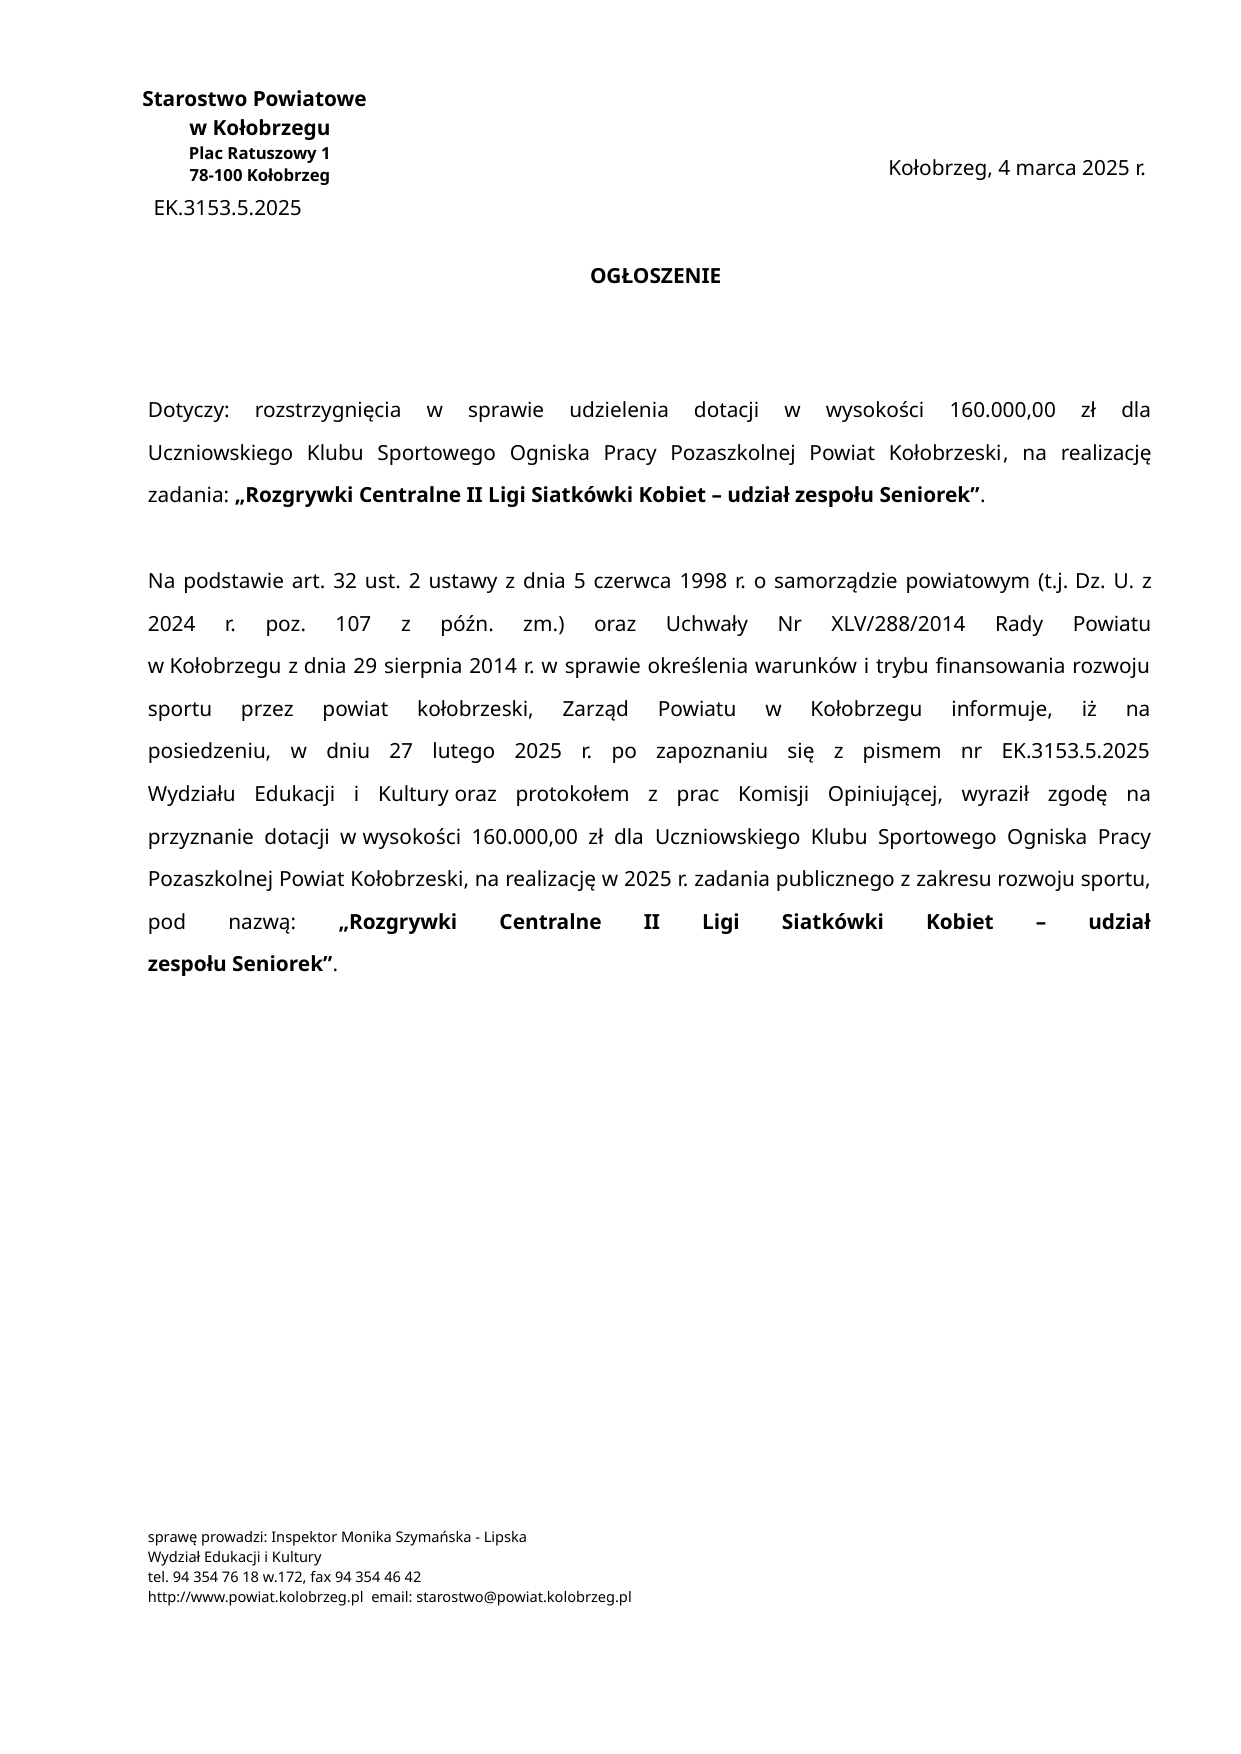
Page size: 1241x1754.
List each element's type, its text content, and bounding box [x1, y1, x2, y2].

table_header Kołobrzeg, 4 marca 2025 r. [416, 148, 1152, 187]
text Starostwo Powiatowe [103, 84, 416, 113]
text Plac Ratuszowy 1 [103, 141, 416, 164]
table_cell EK.3153.5.2025 [148, 188, 1152, 256]
text Dotyczy: rozstrzygnięcia w sprawie udzielenia dotacji w wysokości 160.000,00 zł dla Uczniowskiego Klubu Sportowego Ogniska Pracy Pozaszkolnej Powiat Kołobrzeski, na realizację zadania: „Rozgrywki Centralne II Ligi Siatkówki Kobiet – udział zespołu Seniorek”. [148, 395, 1152, 509]
text 78-100 Kołobrzeg [103, 164, 416, 187]
text Na podstawie art. 32 ust. 2 ustawy z dnia 5 czerwca 1998 r. o samorządzie powiatowym (t.j. Dz. U. z 2024 r. poz. 107 z późn. zm.) oraz Uchwały Nr XLV/288/2014 Rady Powiatu w Kołobrzegu z dnia 29 sierpnia 2014 r. w sprawie określenia warunków i trybu finansowania rozwoju sportu przez powiat kołobrzeski, Zarząd Powiatu w Kołobrzegu informuje, iż na posiedzeniu, w dniu 27 lutego 2025 r. po zapoznaniu się z pismem nr EK.3153.5.2025 Wydziału Edukacji i Kultury oraz protokołem z prac Komisji Opiniującej, wyraził zgodę na przyznanie dotacji w wysokości 160.000,00 zł dla Uczniowskiego Klubu Sportowego Ogniska Pracy Pozaszkolnej Powiat Kołobrzeski, na realizację w 2025 r. zadania publicznego z zakresu rozwoju sportu, pod nazwą: „Rozgrywki Centralne II Ligi Siatkówki Kobiet – udział zespołu Seniorek”. [148, 566, 1152, 978]
table_cell OGŁOSZENIE [160, 256, 1152, 296]
table_cell [148, 256, 159, 296]
text w Kołobrzegu [103, 113, 416, 141]
